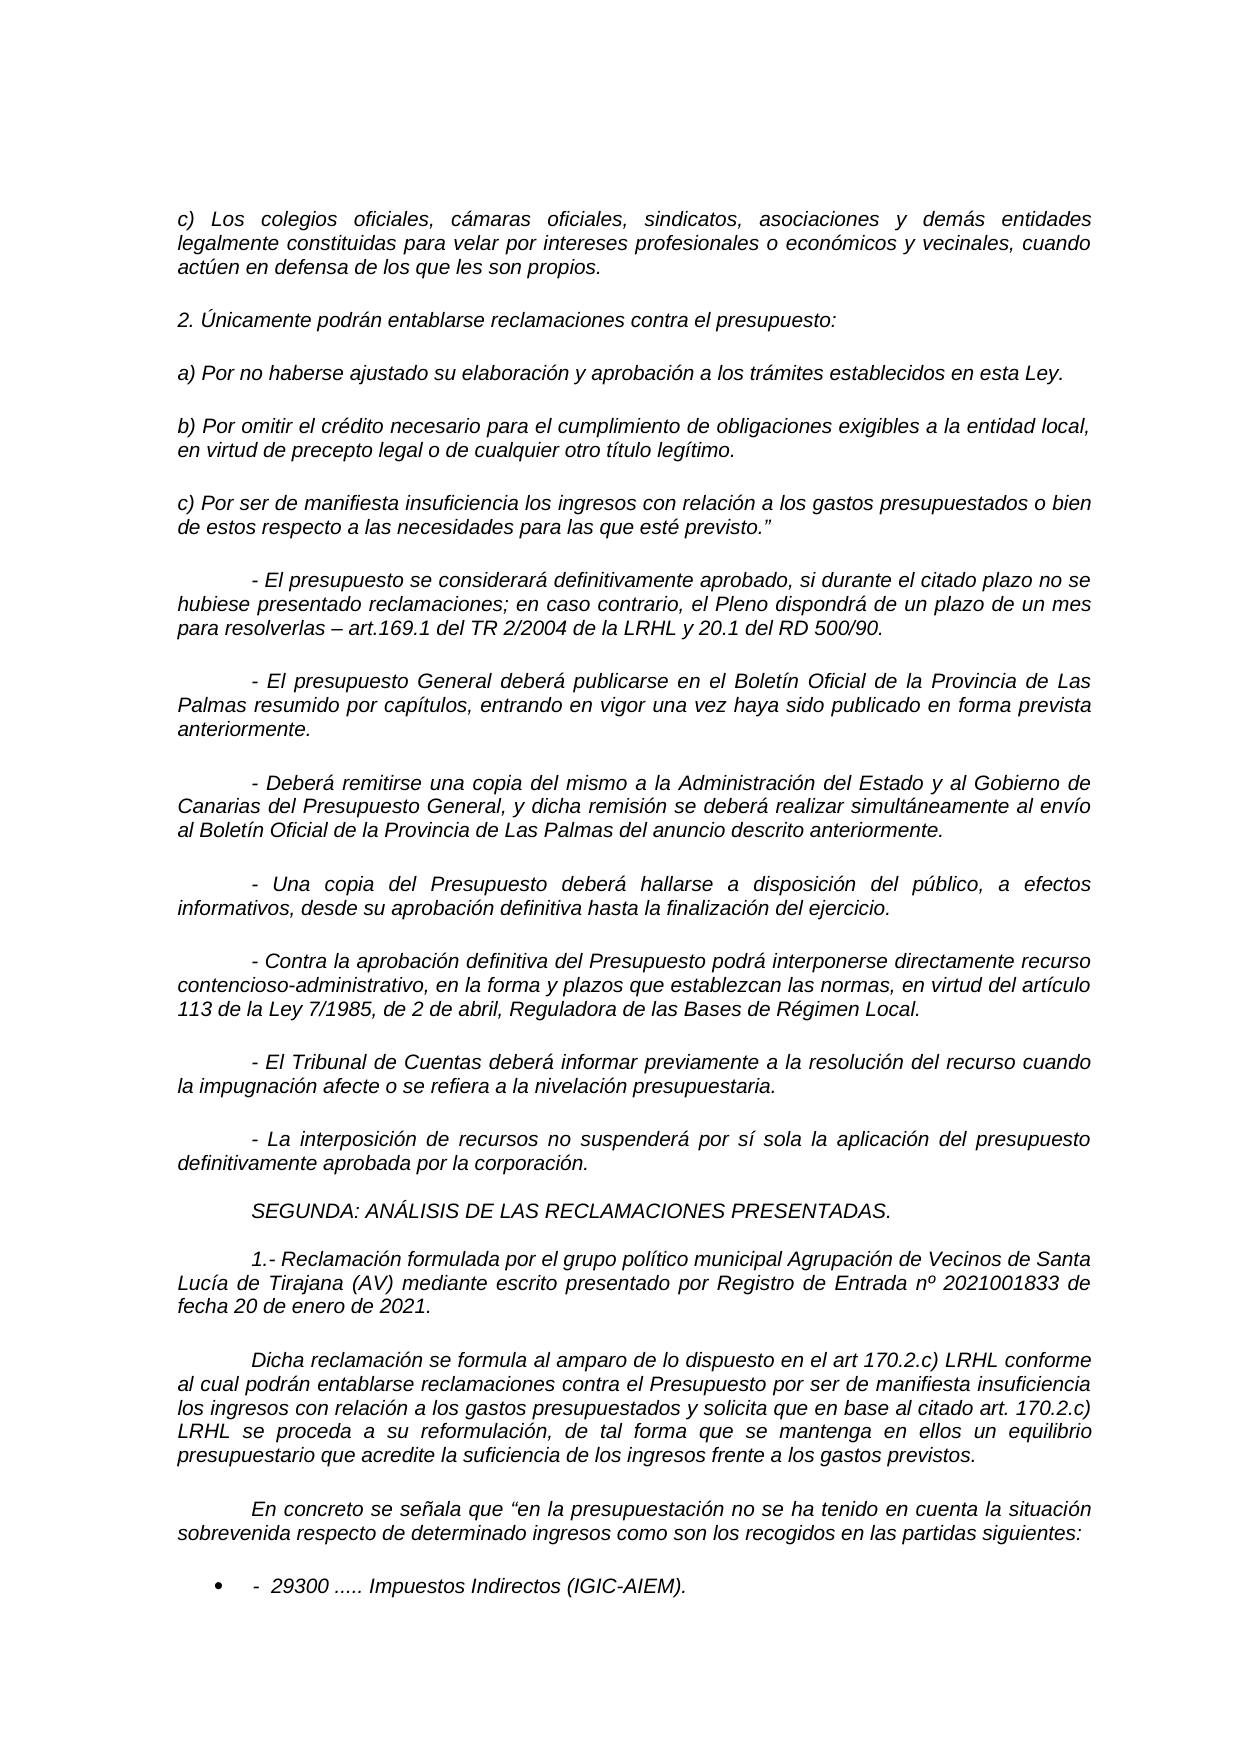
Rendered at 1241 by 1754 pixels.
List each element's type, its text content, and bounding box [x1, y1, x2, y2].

text - Deberá remitirse una copia del mismo a la Administración del Estado y al Gobierno de Canarias del Presupuesto General, y dicha remisión se deberá realizar simultáneamente al envío al Boletín Oficial de la Provincia de Las Palmas del anuncio descrito anteriormente. [177, 770, 1092, 842]
text - Una copia del Presupuesto deberá hallarse a disposición del público, a efectos informativos, desde su aprobación definitiva hasta la finalización del ejercicio. [177, 871, 1092, 919]
text En concreto se señala que “en la presupuestación no se ha tenido en cuenta la situación sobrevenida respecto de determinado ingresos como son los recogidos en las partidas siguientes: [177, 1496, 1092, 1544]
text Dicha reclamación se formula al amparo de lo dispuesto en el art 170.2.c) LRHL conforme al cual podrán entablarse reclamaciones contra el Presupuesto por ser de manifiesta insuficiencia los ingresos con relación a los gastos presupuestados y solicita que en base al citado art. 170.2.c) LRHL se proceda a su reformulación, de tal forma que se mantenga en ellos un equilibrio presupuestario que acredite la suficiencia de los ingresos frente a los gastos previstos. [177, 1347, 1092, 1467]
list - El presupuesto General deberá publicarse en el Boletín Oficial de la Provincia de Las Palmas resumido por capítulos, entrando en vigor una vez haya sido publicado en forma prevista anteriormente. [177, 669, 1092, 741]
text 1.- Reclamación formulada por el grupo político municipal Agrupación de Vecinos de Santa Lucía de Tirajana (AV) mediante escrito presentado por Registro de Entrada nº 2021001833 de fecha 20 de enero de 2021. [177, 1246, 1092, 1318]
text 2. Únicamente podrán entablarse reclamaciones contra el presupuesto: [177, 308, 1092, 332]
text SEGUNDA: ANÁLISIS DE LAS RECLAMACIONES PRESENTADAS. [177, 1198, 1092, 1222]
text c) Los colegios oficiales, cámaras oficiales, sindicatos, asociaciones y demás entidades legalmente constituidas para velar por intereses profesionales o económicos y vecinales, cuando actúen en defensa de los que les son propios. [177, 207, 1092, 279]
text a) Por no haberse ajustado su elaboración y aprobación a los trámites establecidos en esta Ley. [177, 361, 1092, 385]
text - Contra la aprobación definitiva del Presupuesto podrá interponerse directamente recurso contencioso-administrativo, en la forma y plazos que establezcan las normas, en virtud del artículo 113 de la Ley 7/1985, de 2 de abril, Reguladora de las Bases de Régimen Local. [177, 948, 1092, 1020]
text - El presupuesto se considerará definitivamente aprobado, si durante el citado plazo no se hubiese presentado reclamaciones; en caso contrario, el Pleno dispondrá de un plazo de un mes para resolverlas – art.169.1 del TR 2/2004 de la LRHL y 20.1 del RD 500/90. [177, 568, 1092, 640]
list - 29300 ..... Impuestos Indirectos (IGIC-AIEM). [215, 1573, 1092, 1597]
list - El Tribunal de Cuentas deberá informar previamente a la resolución del recurso cuando la impugnación afecte o se refiera a la nivelación presupuestaria. [177, 1049, 1092, 1097]
text b) Por omitir el crédito necesario para el cumplimiento de obligaciones exigibles a la entidad local, en virtud de precepto legal o de cualquier otro título legítimo. [177, 414, 1092, 462]
text - La interposición de recursos no suspenderá por sí sola la aplicación del presupuesto definitivamente aprobada por la corporación. [177, 1127, 1092, 1174]
text c) Por ser de manifiesta insuficiencia los ingresos con relación a los gastos presupuestados o bien de estos respecto a las necesidades para las que esté previsto.” [177, 491, 1092, 539]
